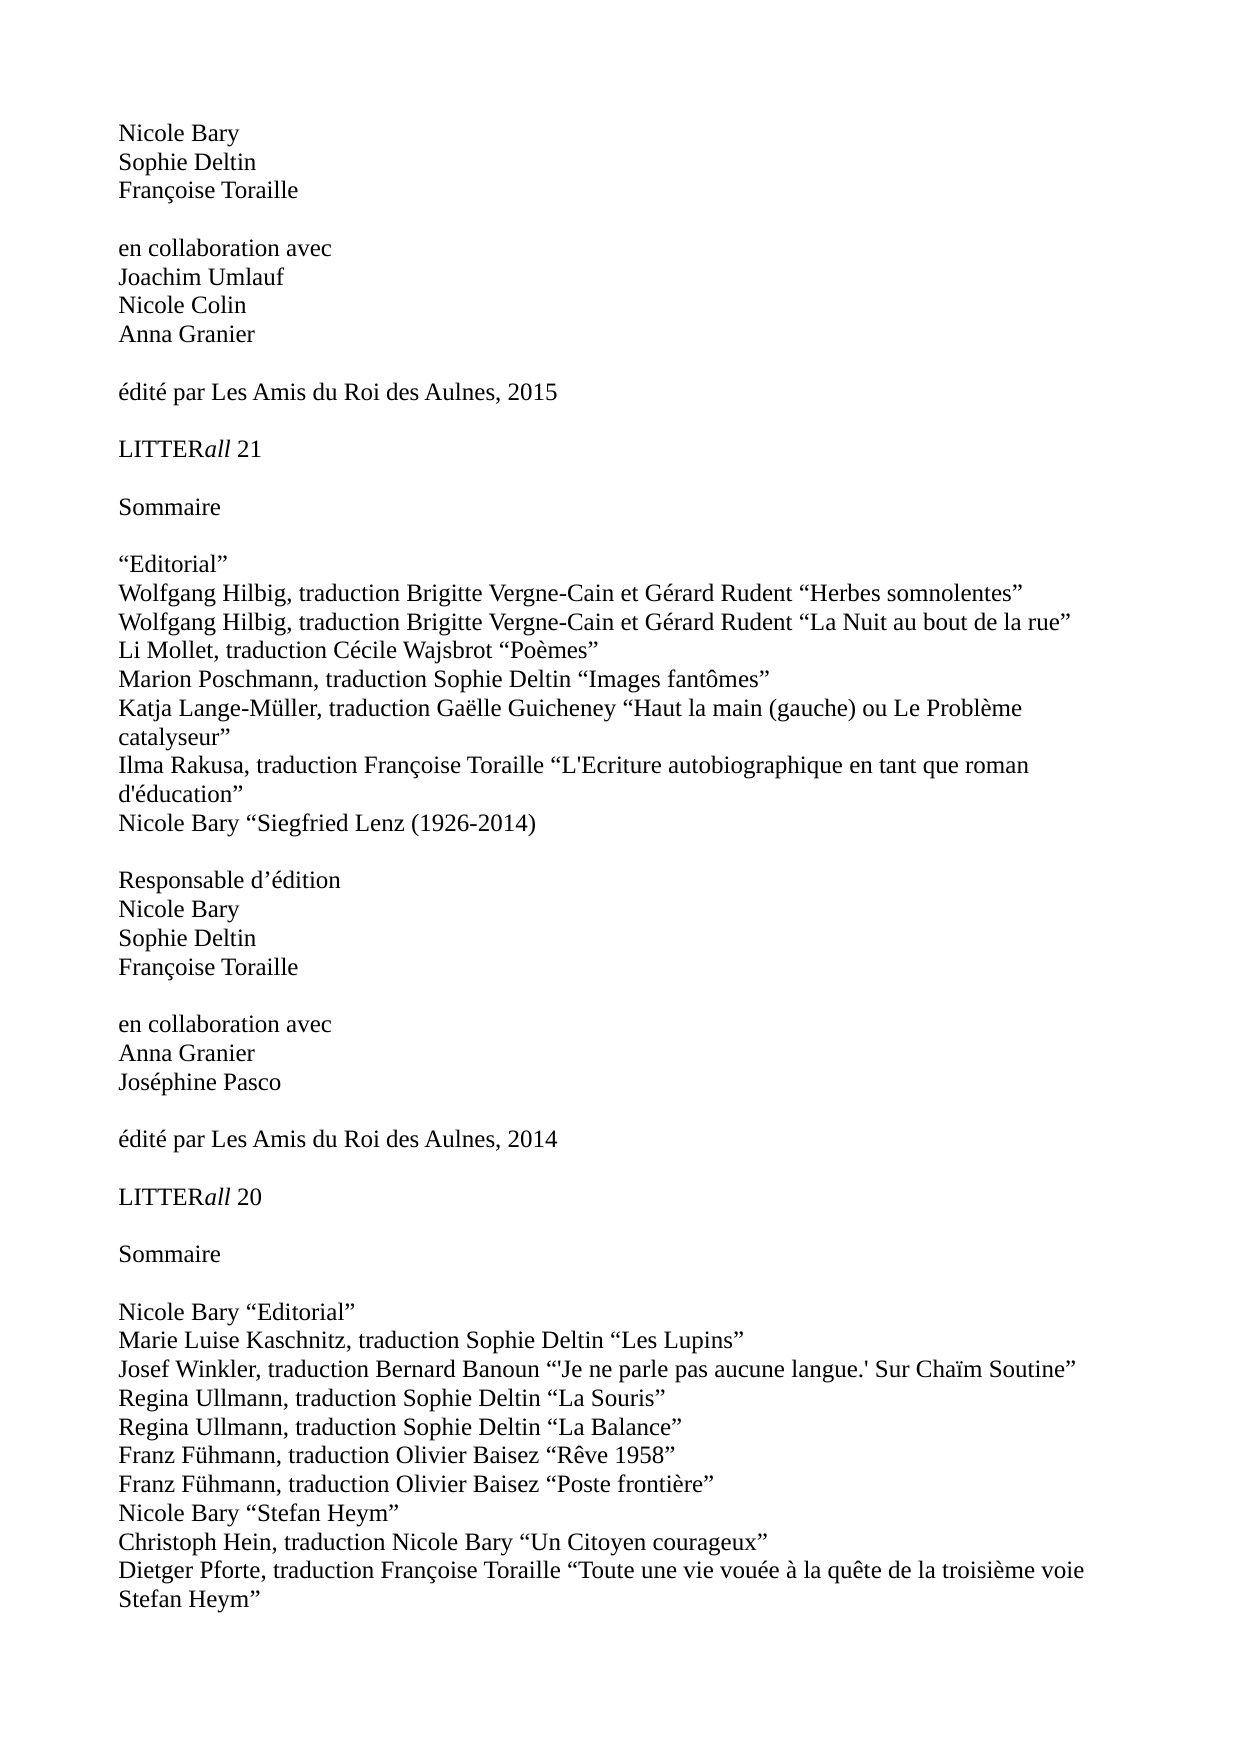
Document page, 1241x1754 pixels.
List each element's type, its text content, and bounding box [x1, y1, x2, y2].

text Françoise Toraille [118, 952, 1122, 981]
text Nicole Bary “Editorial” [118, 1297, 1122, 1326]
text en collaboration avec [118, 233, 1122, 262]
text Dietger Pforte, traduction Françoise Toraille “Toute une vie vouée à la quête de la troisième voie Stefan Heym” [118, 1556, 1122, 1613]
text Franz Fühmann, traduction Olivier Baisez “Rêve 1958” [118, 1441, 1122, 1469]
text Christoph Hein, traduction Nicole Bary “Un Citoyen courageux” [118, 1527, 1122, 1556]
text Nicole Bary [118, 118, 1122, 147]
text Sommaire [118, 1239, 1122, 1268]
text Joachim Umlauf [118, 262, 1122, 291]
text Franz Fühmann, traduction Olivier Baisez “Poste frontière” [118, 1469, 1122, 1498]
text Wolfgang Hilbig, traduction Brigitte Vergne-Cain et Gérard Rudent “La Nuit au bout de la rue” [118, 607, 1122, 636]
text Nicole Colin [118, 291, 1122, 319]
text Josef Winkler, traduction Bernard Banoun “'Je ne parle pas aucune langue.' Sur Chaïm Soutine” [118, 1354, 1122, 1383]
text Anna Granier [118, 1038, 1122, 1067]
text Nicole Bary “Siegfried Lenz (1926-2014) [118, 808, 1122, 837]
text en collaboration avec [118, 1009, 1122, 1038]
text édité par Les Amis du Roi des Aulnes, 2015 [118, 377, 1122, 406]
text Responsable d’édition [118, 866, 1122, 894]
text Wolfgang Hilbig, traduction Brigitte Vergne-Cain et Gérard Rudent “Herbes somnolentes” [118, 578, 1122, 607]
text Sommaire [118, 492, 1122, 521]
text Sophie Deltin [118, 147, 1122, 176]
text “Editorial” [118, 549, 1122, 578]
text Li Mollet, traduction Cécile Wajsbrot “Poèmes” [118, 636, 1122, 664]
text Regina Ullmann, traduction Sophie Deltin “La Balance” [118, 1412, 1122, 1441]
text Ilma Rakusa, traduction Françoise Toraille “L'Ecriture autobiographique en tant que roman d'éducation” [118, 751, 1122, 808]
text Sophie Deltin [118, 923, 1122, 952]
text Françoise Toraille [118, 176, 1122, 204]
text Marion Poschmann, traduction Sophie Deltin “Images fantômes” [118, 664, 1122, 693]
text Anna Granier [118, 319, 1122, 348]
text Marie Luise Kaschnitz, traduction Sophie Deltin “Les Lupins” [118, 1326, 1122, 1354]
text Nicole Bary “Stefan Heym” [118, 1498, 1122, 1527]
text LITTERall 21 [118, 434, 1122, 463]
text Katja Lange-Müller, traduction Gaëlle Guicheney “Haut la main (gauche) ou Le Problème catalyseur” [118, 693, 1122, 751]
text Regina Ullmann, traduction Sophie Deltin “La Souris” [118, 1383, 1122, 1412]
text LITTERall 20 [118, 1182, 1122, 1211]
text Nicole Bary [118, 894, 1122, 923]
text Joséphine Pasco [118, 1067, 1122, 1096]
text édité par Les Amis du Roi des Aulnes, 2014 [118, 1124, 1122, 1153]
